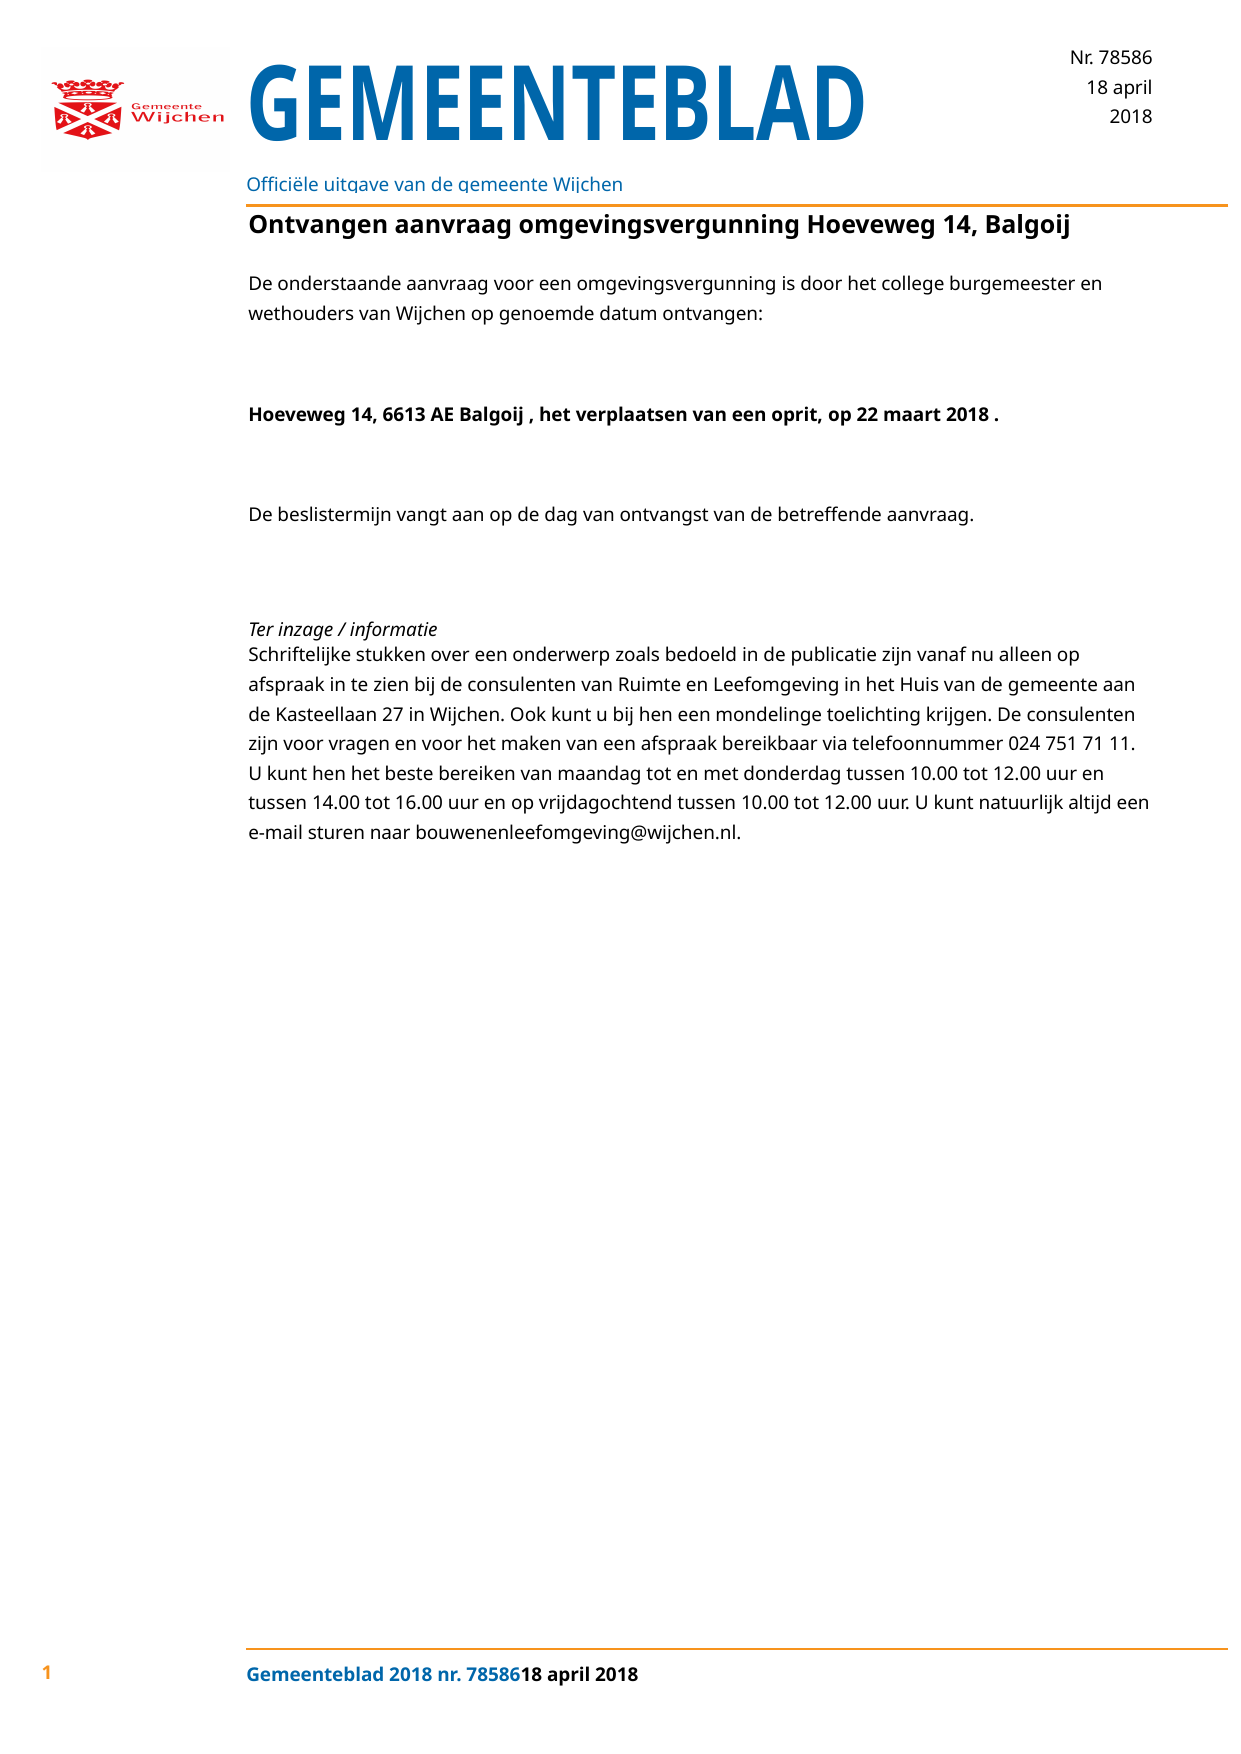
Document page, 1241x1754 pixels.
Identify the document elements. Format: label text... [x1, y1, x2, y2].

text Ter inzage / informatie [248, 616, 1152, 642]
text Ontvangen aanvraag omgevingsvergunning Hoeveweg 14, Balgoij [248, 207, 1152, 241]
text Schriftelijke stukken over een onderwerp zoals bedoeld in de publicatie zijn vanaf nu alleen op afspraak in te zien bij de consulenten van Ruimte en Leefomgeving in het Huis van de gemeente aan de Kasteellaan 27 in Wijchen. Ook kunt u bij hen een mondelinge toelichting krijgen. De consulenten zijn voor vragen en voor het maken van een afspraak bereikbaar via telefoonnummer 024 751 71 11. U kunt hen het beste bereiken van maandag tot en met donderdag tussen 10.00 tot 12.00 uur en tussen 14.00 tot 16.00 uur en op vrijdagochtend tussen 10.00 tot 12.00 uur. U kunt natuurlijk altijd een e-mail sturen naar bouwenenleefomgeving@wijchen.nl. [248, 642, 1152, 845]
text De onderstaande aanvraag voor een omgevingsvergunning is door het college burgemeester en wethouders van Wijchen op genoemde datum ontvangen: [248, 270, 1152, 326]
text De beslistermijn vangt aan op de dag van ontvangst van de betreffende aanvraag. [248, 502, 1152, 527]
text Hoeveweg 14, 6613 AE Balgoij , het verplaatsen van een oprit, op 22 maart 2018 . [248, 401, 1152, 426]
picture [41, 47, 231, 172]
